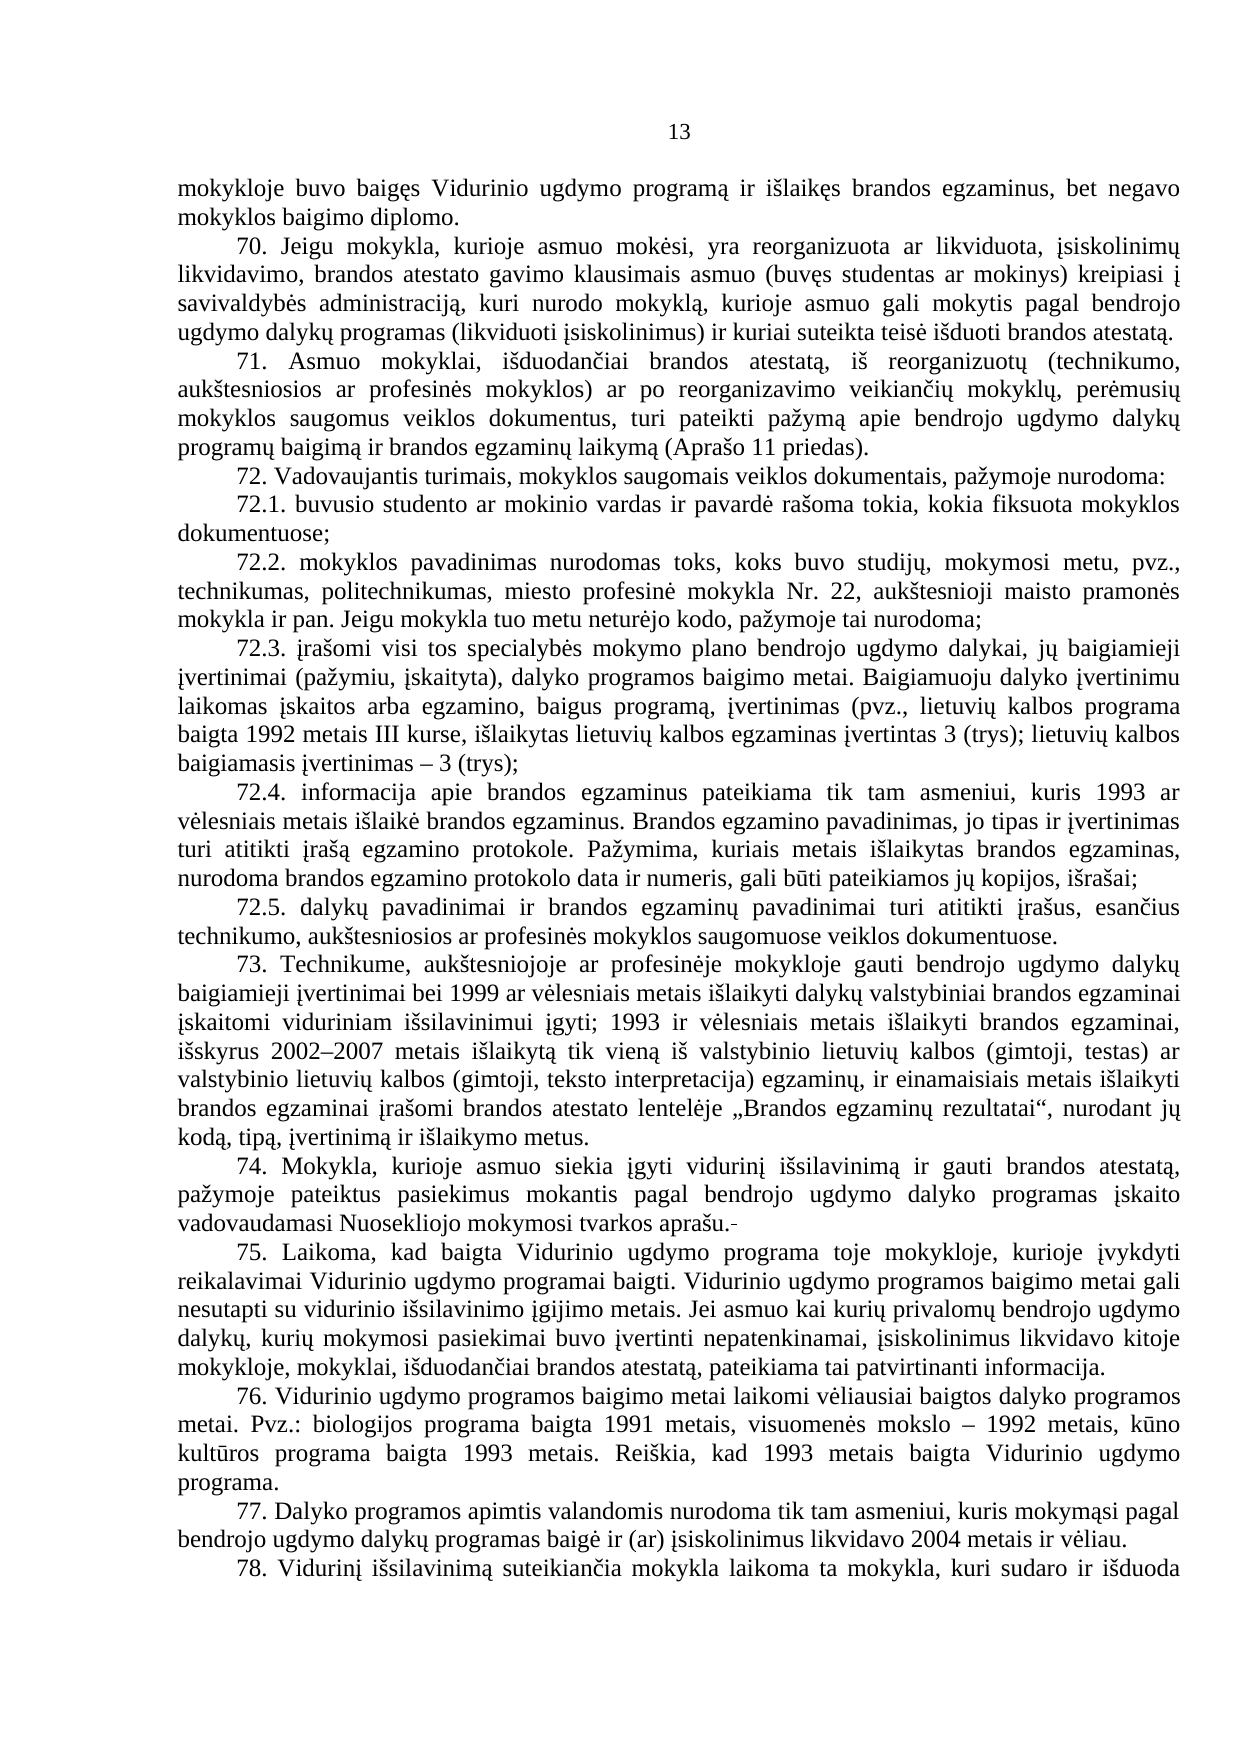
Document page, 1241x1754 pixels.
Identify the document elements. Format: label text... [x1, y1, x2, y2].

text 77. Dalyko programos apimtis valandomis nurodoma tik tam asmeniui, kuris mokymąsi pagal bendrojo ugdymo dalykų programas baigė ir (ar) įsiskolinimus likvidavo 2004 metais ir vėliau. [177, 1496, 1181, 1553]
text 75. Laikoma, kad baigta Vidurinio ugdymo programa toje mokykloje, kurioje įvykdyti reikalavimai Vidurinio ugdymo programai baigti. Vidurinio ugdymo programos baigimo metai gali nesutapti su vidurinio išsilavinimo įgijimo metais. Jei asmuo kai kurių privalomų bendrojo ugdymo dalykų, kurių mokymosi pasiekimai buvo įvertinti nepatenkinamai, įsiskolinimus likvidavo kitoje mokykloje, mokyklai, išduodančiai brandos atestatą, pateikiama tai patvirtinanti informacija. [177, 1237, 1181, 1381]
text 72.4. informacija apie brandos egzaminus pateikiama tik tam asmeniui, kuris 1993 ar vėlesniais metais išlaikė brandos egzaminus. Brandos egzamino pavadinimas, jo tipas ir įvertinimas turi atitikti įrašą egzamino protokole. Pažymima, kuriais metais išlaikytas brandos egzaminas, nurodoma brandos egzamino protokolo data ir numeris, gali būti pateikiamos jų kopijos, išrašai; [177, 777, 1181, 892]
text 72. Vadovaujantis turimais, mokyklos saugomais veiklos dokumentais, pažymoje nurodoma: [177, 461, 1181, 489]
text 72.2. mokyklos pavadinimas nurodomas toks, koks buvo studijų, mokymosi metu, pvz., technikumas, politechnikumas, miesto profesinė mokykla Nr. 22, aukštesnioji maisto pramonės mokykla ir pan. Jeigu mokykla tuo metu neturėjo kodo, pažymoje tai nurodoma; [177, 547, 1181, 633]
text 72.3. įrašomi visi tos specialybės mokymo plano bendrojo ugdymo dalykai, jų baigiamieji įvertinimai (pažymiu, įskaityta), dalyko programos baigimo metai. Baigiamuoju dalyko įvertinimu laikomas įskaitos arba egzamino, baigus programą, įvertinimas (pvz., lietuvių kalbos programa baigta 1992 metais III kurse, išlaikytas lietuvių kalbos egzaminas įvertintas 3 (trys); lietuvių kalbos baigiamasis įvertinimas – 3 (trys); [177, 633, 1181, 777]
text mokykloje buvo baigęs Vidurinio ugdymo programą ir išlaikęs brandos egzaminus, bet negavo mokyklos baigimo diplomo. [177, 173, 1181, 231]
text 72.5. dalykų pavadinimai ir brandos egzaminų pavadinimai turi atitikti įrašus, esančius technikumo, aukštesniosios ar profesinės mokyklos saugomuose veiklos dokumentuose. [177, 892, 1181, 949]
text 73. Technikume, aukštesniojoje ar profesinėje mokykloje gauti bendrojo ugdymo dalykų baigiamieji įvertinimai bei 1999 ar vėlesniais metais išlaikyti dalykų valstybiniai brandos egzaminai įskaitomi viduriniam išsilavinimui įgyti; 1993 ir vėlesniais metais išlaikyti brandos egzaminai, išskyrus 2002–2007 metais išlaikytą tik vieną iš valstybinio lietuvių kalbos (gimtoji, testas) ar valstybinio lietuvių kalbos (gimtoji, teksto interpretacija) egzaminų, ir einamaisiais metais išlaikyti brandos egzaminai įrašomi brandos atestato lentelėje „Brandos egzaminų rezultatai“, nurodant jų kodą, tipą, įvertinimą ir išlaikymo metus. [177, 949, 1181, 1151]
text 71. Asmuo mokyklai, išduodančiai brandos atestatą, iš reorganizuotų (technikumo, aukštesniosios ar profesinės mokyklos) ar po reorganizavimo veikiančių mokyklų, perėmusių mokyklos saugomus veiklos dokumentus, turi pateikti pažymą apie bendrojo ugdymo dalykų programų baigimą ir brandos egzaminų laikymą (Aprašo 11 priedas). [177, 346, 1181, 461]
text 70. Jeigu mokykla, kurioje asmuo mokėsi, yra reorganizuota ar likviduota, įsiskolinimų likvidavimo, brandos atestato gavimo klausimais asmuo (buvęs studentas ar mokinys) kreipiasi į savivaldybės administraciją, kuri nurodo mokyklą, kurioje asmuo gali mokytis pagal bendrojo ugdymo dalykų programas (likviduoti įsiskolinimus) ir kuriai suteikta teisė išduoti brandos atestatą. [177, 231, 1181, 346]
text 78. Vidurinį išsilavinimą suteikiančia mokykla laikoma ta mokykla, kuri sudaro ir išduoda [177, 1553, 1181, 1582]
text 72.1. buvusio studento ar mokinio vardas ir pavardė rašoma tokia, kokia fiksuota mokyklos dokumentuose; [177, 489, 1181, 547]
text 76. Vidurinio ugdymo programos baigimo metai laikomi vėliausiai baigtos dalyko programos metai. Pvz.: biologijos programa baigta 1991 metais, visuomenės mokslo – 1992 metais, kūno kultūros programa baigta 1993 metais. Reiškia, kad 1993 metais baigta Vidurinio ugdymo programa. [177, 1381, 1181, 1496]
text 74. Mokykla, kurioje asmuo siekia įgyti vidurinį išsilavinimą ir gauti brandos atestatą, pažymoje pateiktus pasiekimus mokantis pagal bendrojo ugdymo dalyko programas įskaito vadovaudamasi Nuosekliojo mokymosi tvarkos aprašu. [177, 1151, 1181, 1237]
